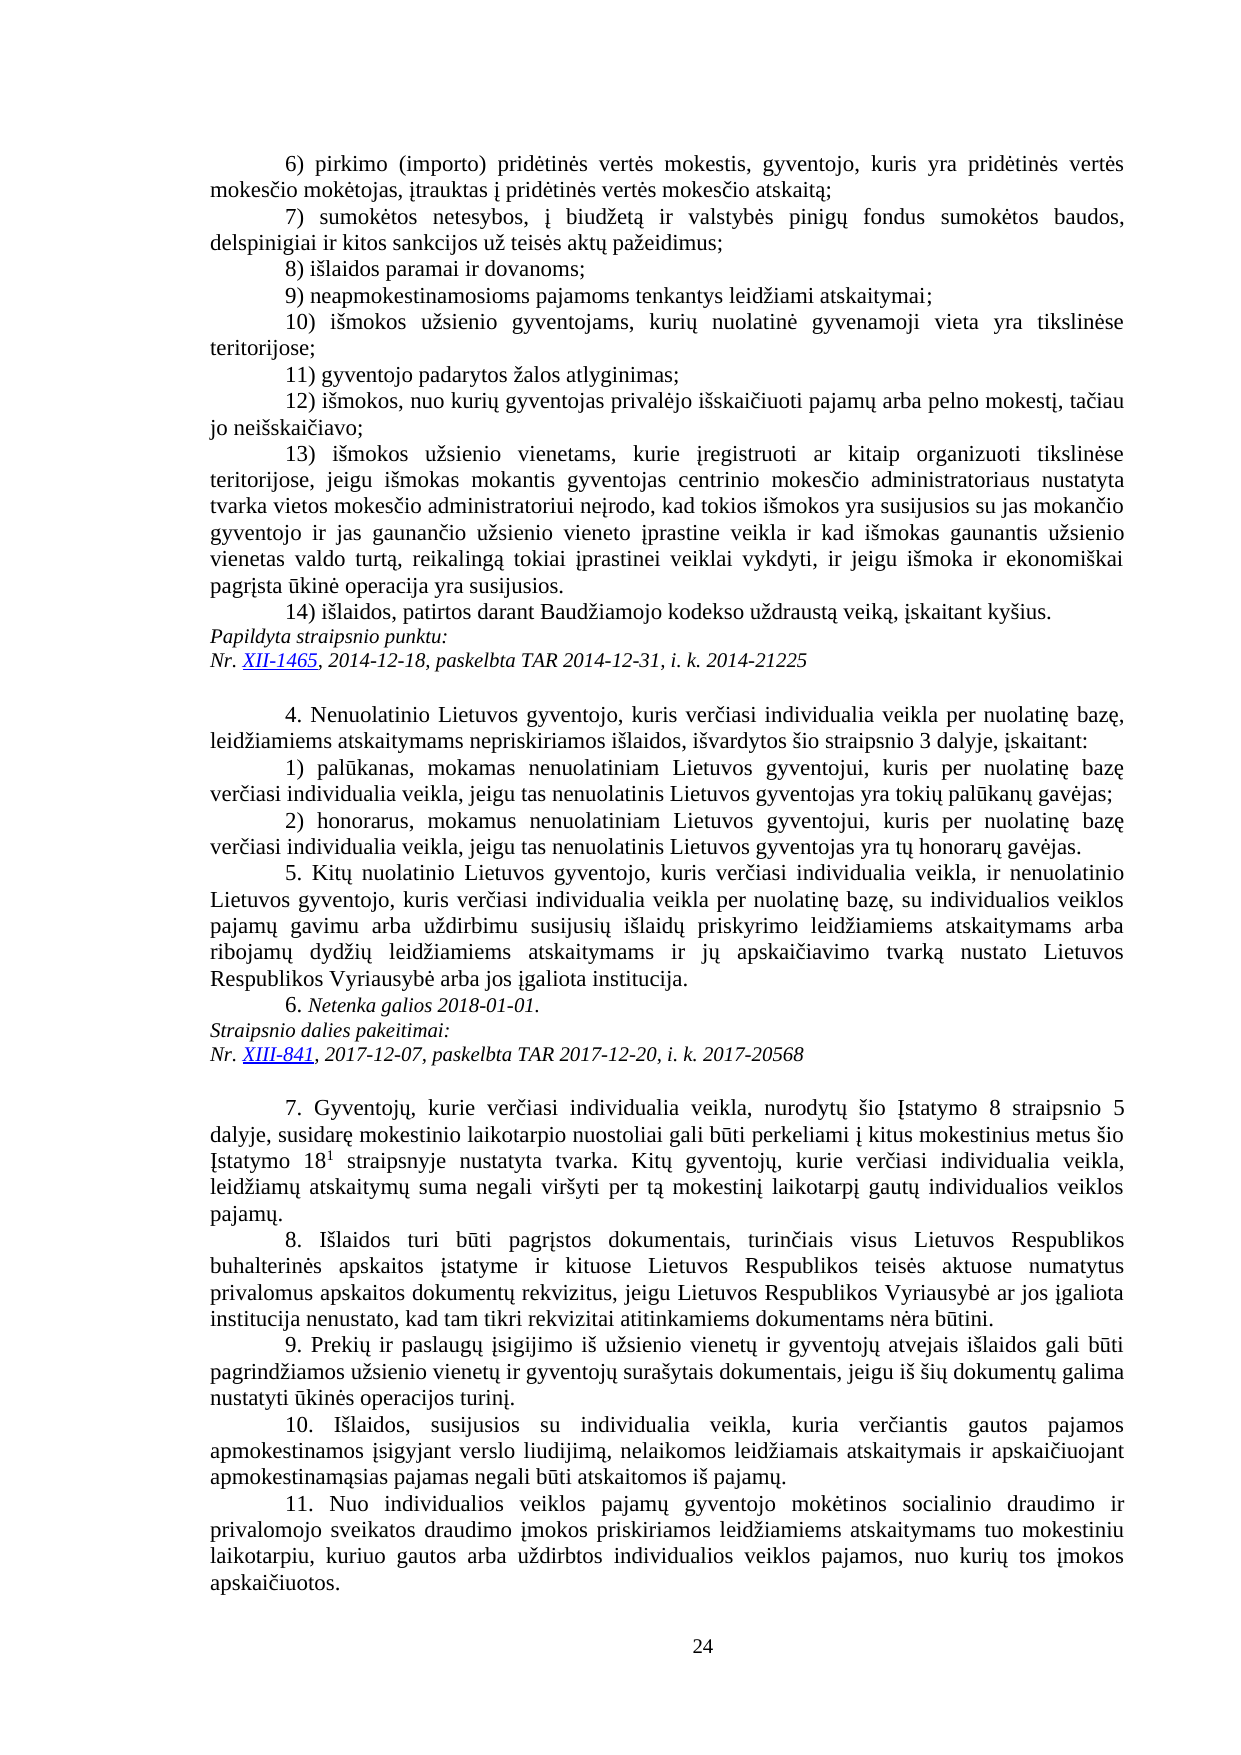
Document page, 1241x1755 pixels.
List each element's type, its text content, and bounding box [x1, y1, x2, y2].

text 6) pirkimo (importo) pridėtinės vertės mokestis, gyventojo, kuris yra pridėtinės vertės mokesčio mokėtojas, įtrauktas į pridėtinės vertės mokesčio atskaitą; [210, 150, 1126, 203]
text Nr. XII-1465, 2014-12-18, paskelbta TAR 2014-12-31, i. k. 2014-21225 [210, 648, 1120, 672]
text 8) išlaidos paramai ir dovanoms; [210, 255, 1126, 282]
text 12) išmokos, nuo kurių gyventojas privalėjo išskaičiuoti pajamų arba pelno mokestį, tačiau jo neišskaičiavo; [210, 387, 1126, 440]
text 5. Kitų nuolatinio Lietuvos gyventojo, kuris verčiasi individualia veikla, ir nenuolatinio Lietuvos gyventojo, kuris verčiasi individualia veikla per nuolatinę bazę, su individualios veiklos pajamų gavimu arba uždirbimu susijusių išlaidų priskyrimo leidžiamiems atskaitymams arba ribojamų dydžių leidžiamiems atskaitymams ir jų apskaičiavimo tvarką nustato Lietuvos Respublikos Vyriausybė arba jos įgaliota institucija. [210, 859, 1126, 991]
text 6. Netenka galios 2018-01-01. [210, 991, 1126, 1017]
text 11. Nuo individualios veiklos pajamų gyventojo mokėtinos socialinio draudimo ir privalomojo sveikatos draudimo įmokos priskiriamos leidžiamiems atskaitymams tuo mokestiniu laikotarpiu, kuriuo gautos arba uždirbtos individualios veiklos pajamos, nuo kurių tos įmokos apskaičiuotos. [210, 1490, 1126, 1595]
text Straipsnio dalies pakeitimai: [210, 1017, 1120, 1042]
text 11) gyventojo padarytos žalos atlyginimas; [210, 361, 1126, 387]
text 13) išmokos užsienio vienetams, kurie įregistruoti ar kitaip organizuoti tikslinėse teritorijose, jeigu išmokas mokantis gyventojas centrinio mokesčio administratoriaus nustatyta tvarka vietos mokesčio administratoriui neįrodo, kad tokios išmokos yra susijusios su jas mokančio gyventojo ir jas gaunančio užsienio vieneto įprastine veikla ir kad išmokas gaunantis užsienio vienetas valdo turtą, reikalingą tokiai įprastinei veiklai vykdyti, ir jeigu išmoka ir ekonomiškai pagrįsta ūkinė operacija yra susijusios. [210, 440, 1126, 598]
text 7) sumokėtos netesybos, į biudžetą ir valstybės pinigų fondus sumokėtos baudos, delspinigiai ir kitos sankcijos už teisės aktų pažeidimus; [210, 203, 1126, 255]
text 8. Išlaidos turi būti pagrįstos dokumentais, turinčiais visus Lietuvos Respublikos buhalterinės apskaitos įstatyme ir kituose Lietuvos Respublikos teisės aktuose numatytus privalomus apskaitos dokumentų rekvizitus, jeigu Lietuvos Respublikos Vyriausybė ar jos įgaliota institucija nenustato, kad tam tikri rekvizitai atitinkamiems dokumentams nėra būtini. [210, 1226, 1126, 1332]
text Papildyta straipsnio punktu: [210, 624, 1120, 648]
text Nr. XIII-841, 2017-12-07, paskelbta TAR 2017-12-20, i. k. 2017-20568 [210, 1042, 1120, 1066]
text 4. Nenuolatinio Lietuvos gyventojo, kuris verčiasi individualia veikla per nuolatinę bazę, leidžiamiems atskaitymams nepriskiriamos išlaidos, išvardytos šio straipsnio 3 dalyje, įskaitant: [210, 701, 1126, 754]
text 14) išlaidos, patirtos darant Baudžiamojo kodekso uždraustą veiką, įskaitant kyšius. [210, 598, 1120, 624]
text 9) neapmokestinamosioms pajamoms tenkantys leidžiami atskaitymai; [210, 282, 1126, 308]
text 7. Gyventojų, kurie verčiasi individualia veikla, nurodytų šio Įstatymo 8 straipsnio 5 dalyje, susidarę mokestinio laikotarpio nuostoliai gali būti perkeliami į kitus mokestinius metus šio Įstatymo 181 straipsnyje nustatyta tvarka. Kitų gyventojų, kurie verčiasi individualia veikla, leidžiamų atskaitymų suma negali viršyti per tą mokestinį laikotarpį gautų individualios veiklos pajamų. [210, 1094, 1126, 1226]
text 1) palūkanas, mokamas nenuolatiniam Lietuvos gyventojui, kuris per nuolatinę bazę verčiasi individualia veikla, jeigu tas nenuolatinis Lietuvos gyventojas yra tokių palūkanų gavėjas; [210, 754, 1126, 807]
text 10) išmokos užsienio gyventojams, kurių nuolatinė gyvenamoji vieta yra tikslinėse teritorijose; [210, 308, 1126, 361]
text 2) honorarus, mokamus nenuolatiniam Lietuvos gyventojui, kuris per nuolatinę bazę verčiasi individualia veikla, jeigu tas nenuolatinis Lietuvos gyventojas yra tų honorarų gavėjas. [210, 807, 1126, 859]
text 10. Išlaidos, susijusios su individualia veikla, kuria verčiantis gautos pajamos apmokestinamos įsigyjant verslo liudijimą, nelaikomos leidžiamais atskaitymais ir apskaičiuojant apmokestinamąsias pajamas negali būti atskaitomos iš pajamų. [210, 1411, 1126, 1490]
text 9. Prekių ir paslaugų įsigijimo iš užsienio vienetų ir gyventojų atvejais išlaidos gali būti pagrindžiamos užsienio vienetų ir gyventojų surašytais dokumentais, jeigu iš šių dokumentų galima nustatyti ūkinės operacijos turinį. [210, 1332, 1126, 1411]
